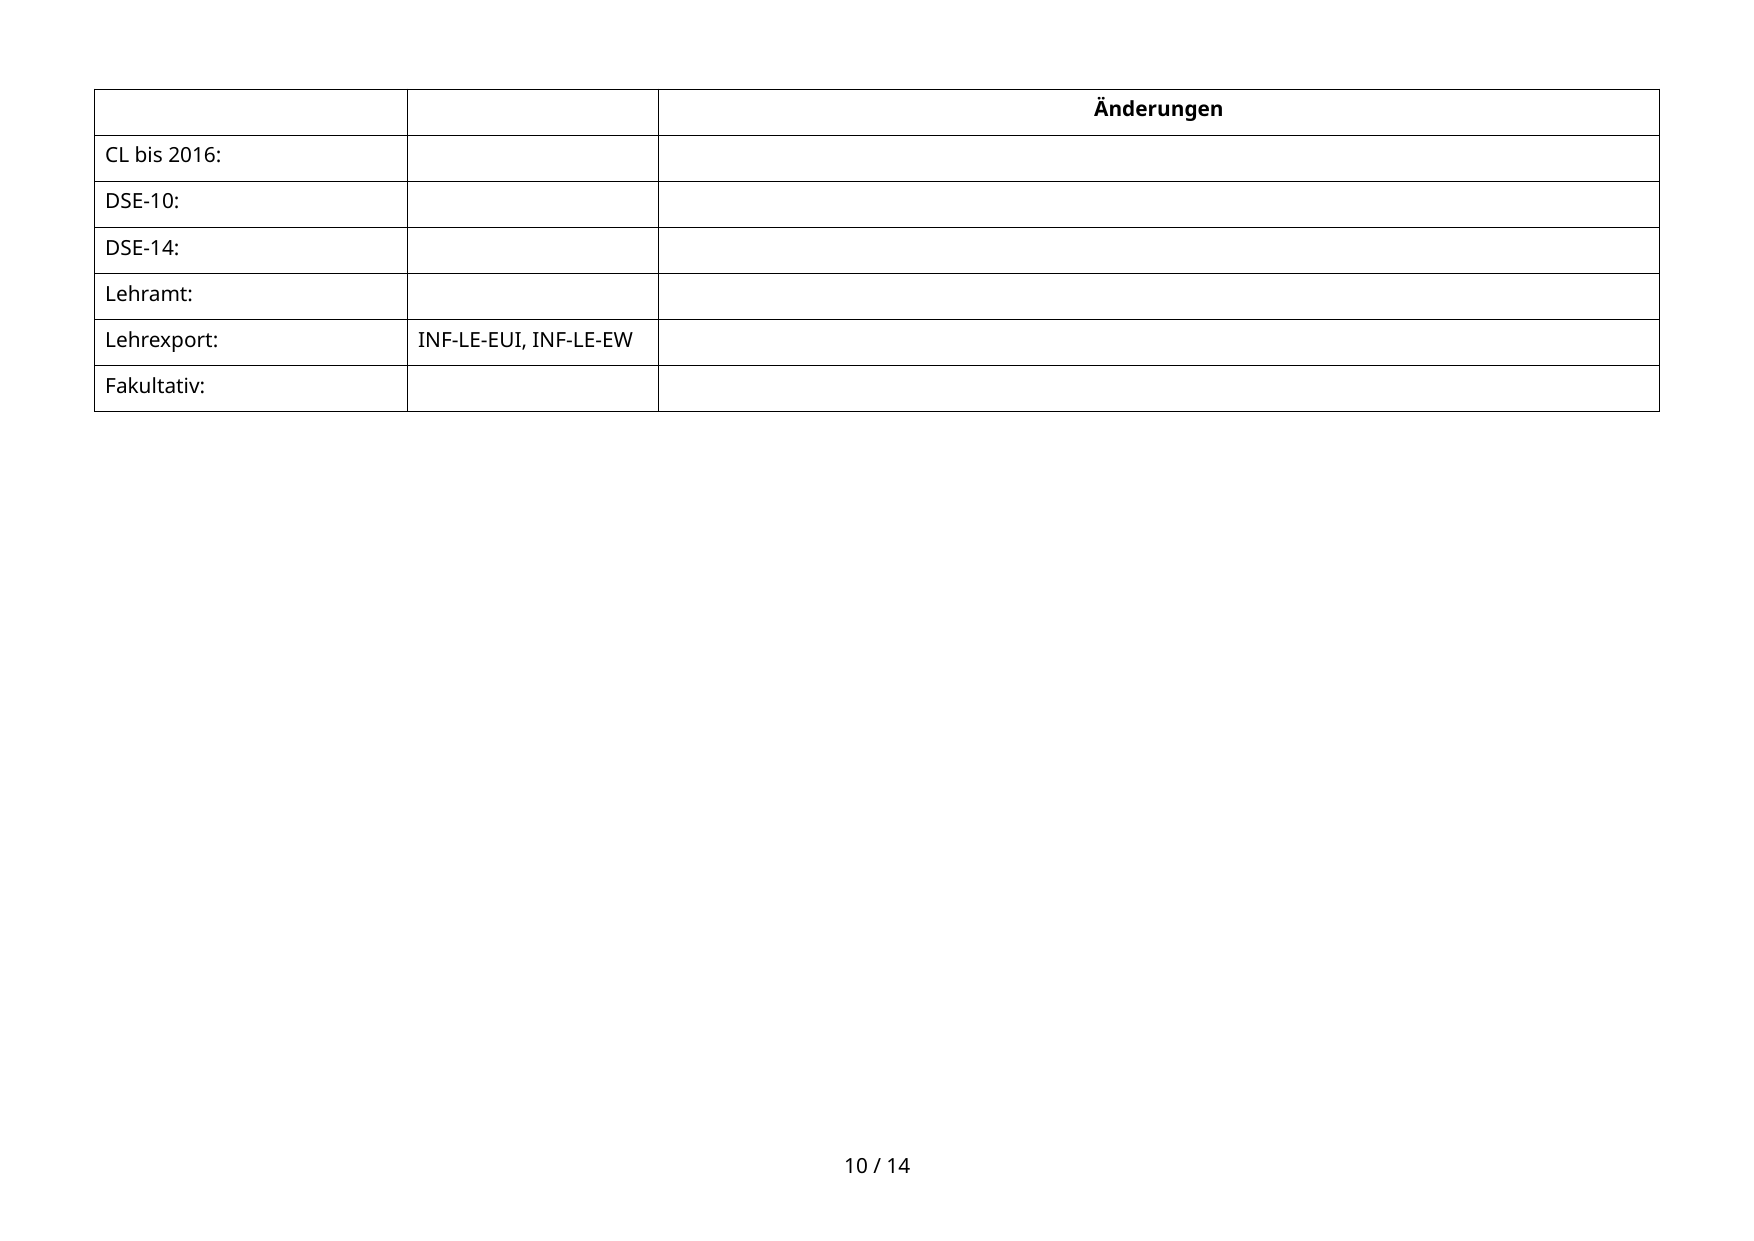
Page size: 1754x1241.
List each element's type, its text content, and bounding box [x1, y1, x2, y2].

table_cell DSE-14: [95, 228, 407, 273]
table_cell CL bis 2016: [95, 136, 407, 181]
table_cell [408, 274, 658, 319]
table_cell Fakultativ: [95, 366, 407, 411]
table_cell [408, 136, 658, 181]
table_cell INF-LE-EUI, INF-LE-EW [408, 320, 658, 365]
table_cell [659, 366, 1659, 411]
table_cell [659, 228, 1659, 273]
table_header [95, 90, 407, 134]
table_cell DSE-10: [95, 182, 407, 227]
table_cell [659, 320, 1659, 365]
table_cell [408, 182, 658, 227]
table_cell [659, 136, 1659, 181]
table_cell Lehrexport: [95, 320, 407, 365]
table_cell [408, 366, 658, 411]
table_cell [659, 274, 1659, 319]
table_cell [659, 182, 1659, 227]
table_header [408, 90, 658, 134]
table_header Änderungen [659, 90, 1659, 134]
table_cell [408, 228, 658, 273]
table_cell Lehramt: [95, 274, 407, 319]
